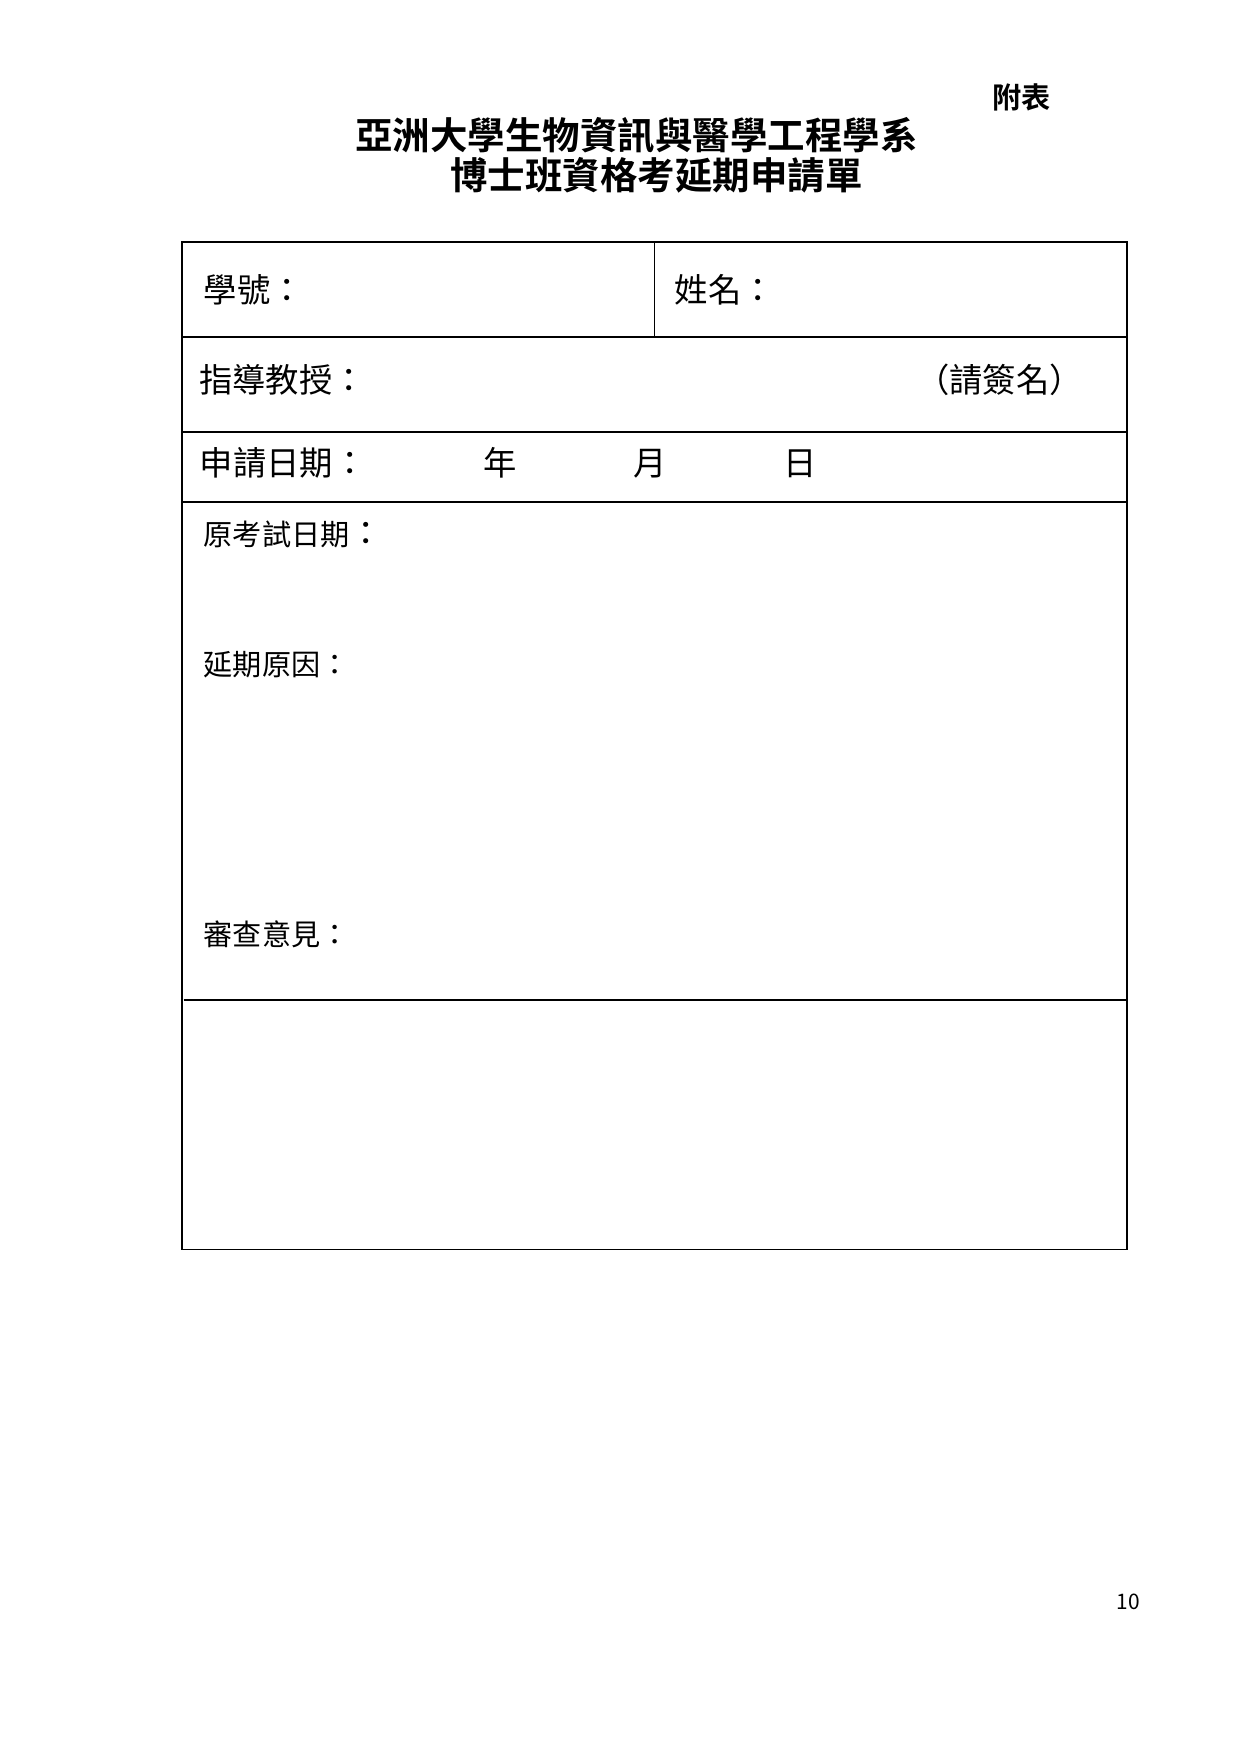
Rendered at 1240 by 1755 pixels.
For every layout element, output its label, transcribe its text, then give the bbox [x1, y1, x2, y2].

table_cell [575, 503, 669, 553]
table_cell 延期原因： 審查意見： [183, 553, 1126, 999]
table_cell [670, 433, 778, 501]
table_cell 原考試日期： [183, 503, 433, 553]
table_cell 日 [778, 433, 1126, 501]
table_cell [433, 503, 575, 553]
table_cell [183, 1000, 1126, 1249]
table_cell 申請日期： [183, 433, 433, 501]
text 亞洲大學生物資訊與醫學工程學系 [355, 118, 957, 157]
table_cell [575, 338, 669, 431]
table_cell 指導教授： [183, 338, 433, 431]
table_header 學號： [183, 243, 654, 336]
text 博士班資格考延期申請單 [355, 158, 957, 197]
text 附表 [171, 75, 1050, 117]
table_cell [670, 338, 778, 431]
table_cell 年 [433, 433, 575, 501]
table_header 姓名： [655, 243, 1126, 336]
table_cell 月 [575, 433, 669, 501]
table_cell （請簽名） [778, 338, 1126, 431]
table_cell [433, 338, 575, 431]
table_cell [670, 503, 778, 553]
table_cell [778, 503, 1126, 553]
